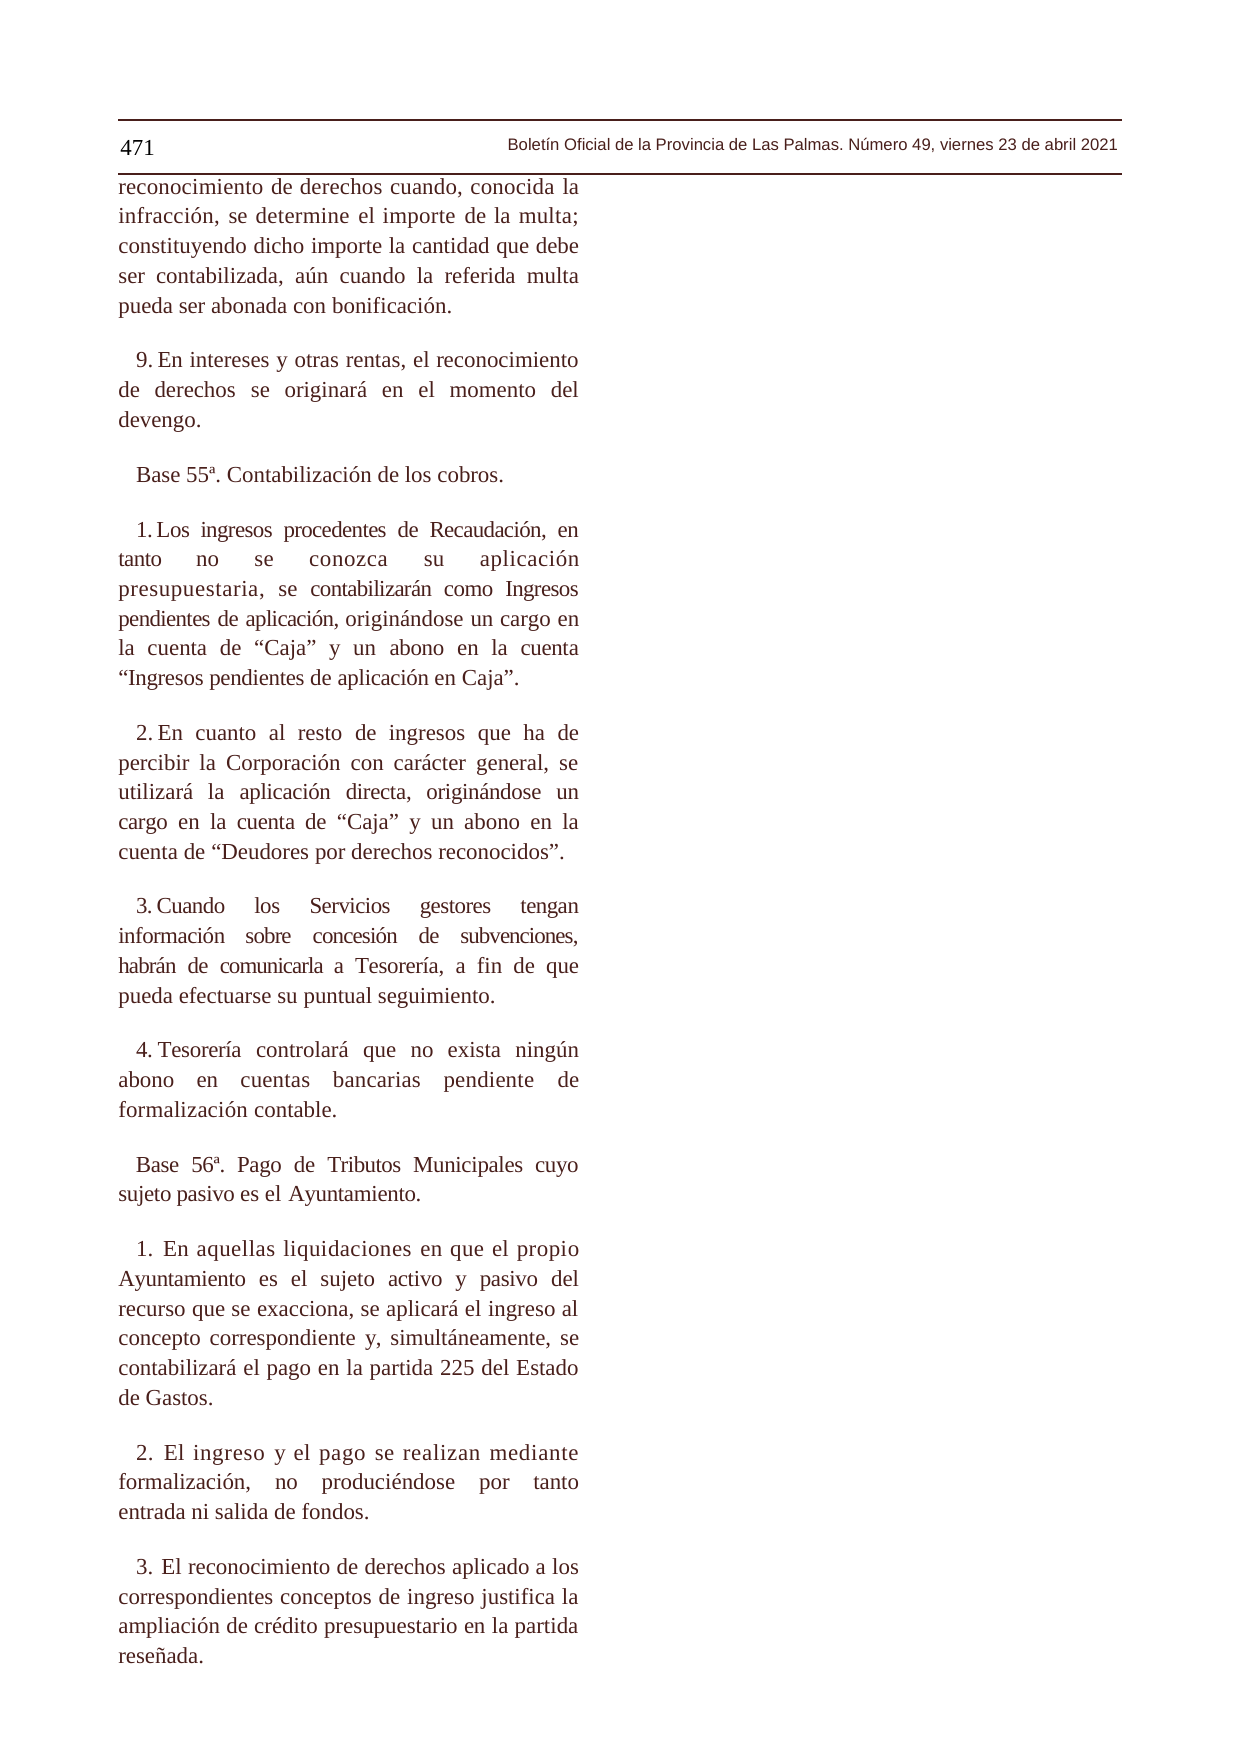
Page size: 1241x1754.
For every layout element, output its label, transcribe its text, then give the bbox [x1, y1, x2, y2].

text Base 56ª. Pago de Tributos Municipales cuyo sujeto pasivo es el Ayuntamiento. [118, 1151, 579, 1207]
text reconocimiento de derechos cuando, conocida la infracción, se determine el importe de la multa; constituyendo dicho importe la cantidad que debe ser contabilizada, aún cuando la referida multa pueda ser abonada con bonificación. [118, 173, 579, 318]
list El reconocimiento de derechos aplicado a los correspondientes conceptos de ingreso justifica la ampliación de crédito presupuestario en la partida reseñada. [118, 1553, 579, 1668]
list En intereses y otras rentas, el reconocimiento de derechos se originará en el momento del devengo. [118, 347, 579, 432]
list En aquellas liquidaciones en que el propio Ayuntamiento es el sujeto activo y pasivo del recurso que se exacciona, se aplicará el ingreso al concepto correspondiente y, simultáneamente, se contabilizará el pago en la partida 225 del Estado de Gastos. [118, 1235, 579, 1410]
list Cuando los Servicios gestores tengan información sobre concesión de subvenciones, habrán de comunicarla a Tesorería, a fin de que pueda efectuarse su puntual seguimiento. [118, 893, 579, 1008]
list El ingreso y el pago se realizan mediante formalización, no produciéndose por tanto entrada ni salida de fondos. [118, 1439, 579, 1524]
list Los ingresos procedentes de Recaudación, en tanto no se conozca su aplicación presupuestaria, se contabilizarán como Ingresos pendientes de aplicación, originándose un cargo en la cuenta de “Caja” y un abono en la cuenta “Ingresos pendientes de aplicación en Caja”. [118, 516, 579, 690]
list Tesorería controlará que no exista ningún abono en cuentas bancarias pendiente de formalización contable. [118, 1037, 579, 1122]
list En cuanto al resto de ingresos que ha de percibir la Corporación con carácter general, se utilizará la aplicación directa, originándose un cargo en la cuenta de “Caja” y un abono en la cuenta de “Deudores por derechos reconocidos”. [118, 719, 579, 864]
text Base 55ª. Contabilización de los cobros. [136, 461, 591, 487]
